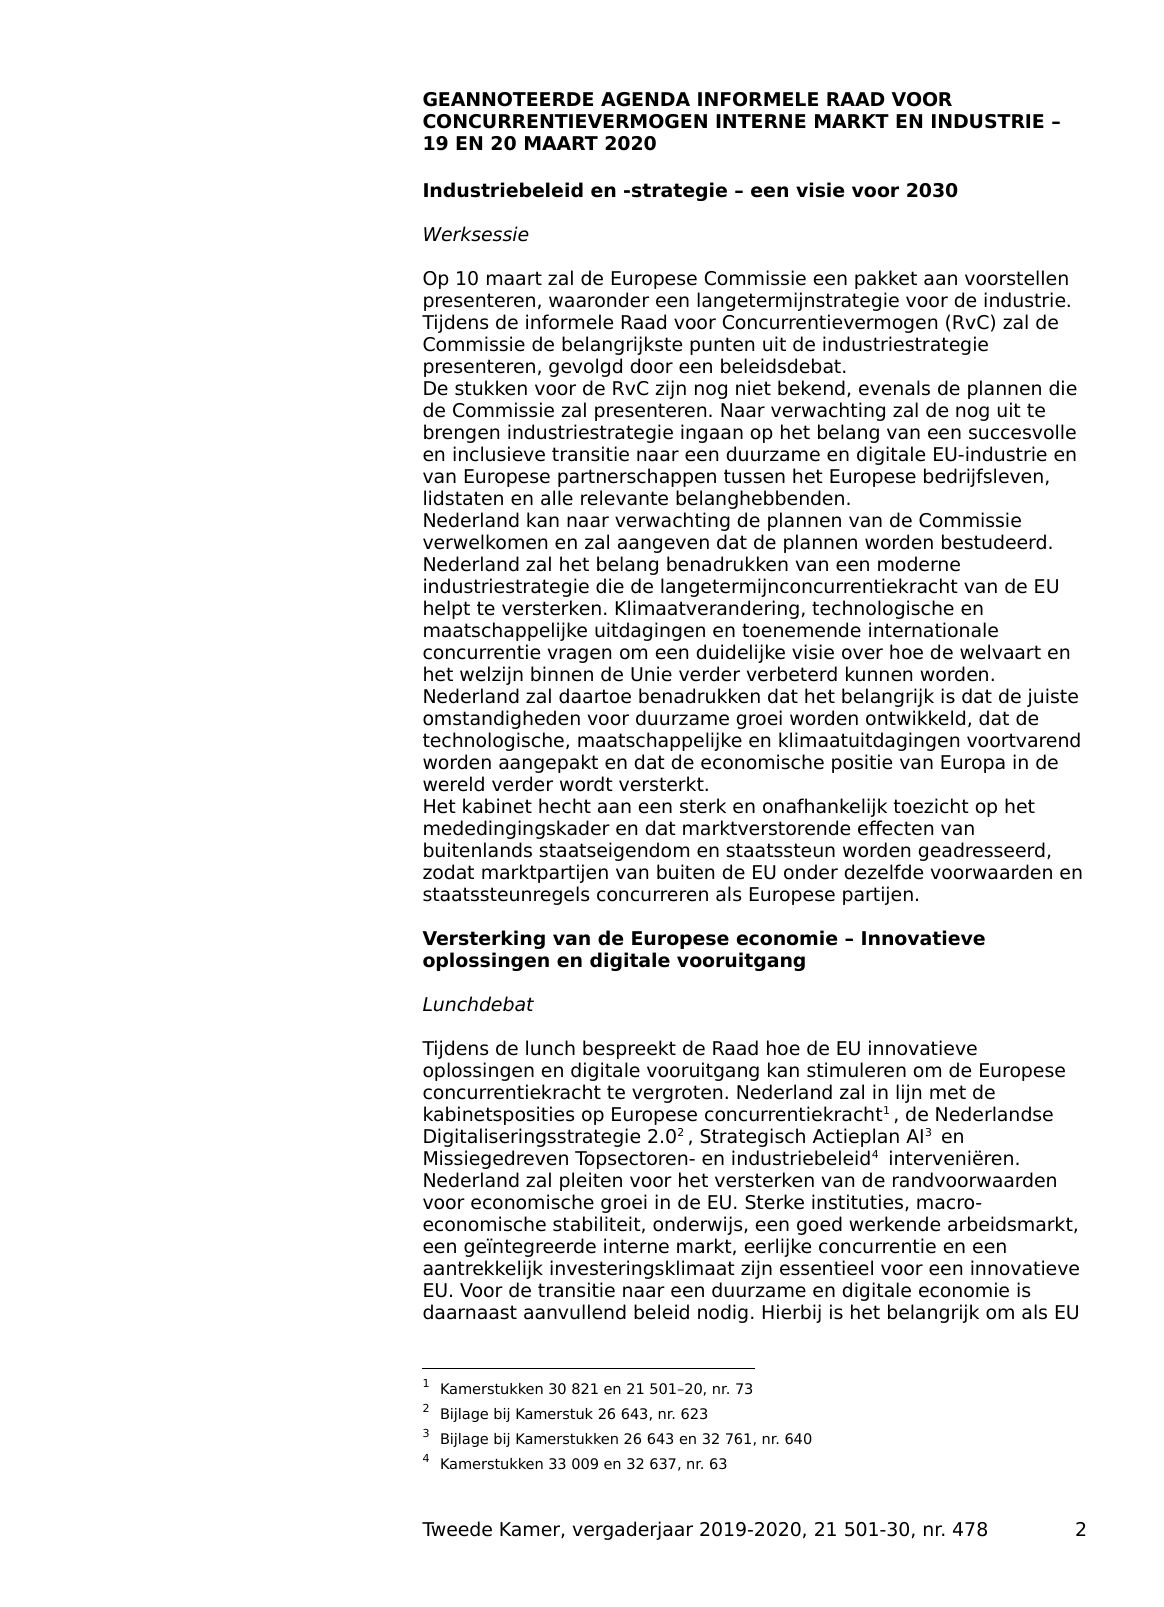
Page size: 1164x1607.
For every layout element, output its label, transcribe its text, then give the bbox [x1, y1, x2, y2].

text Bijlage bij Kamerstukken 26 643 en 32 761, nr. 640 [422, 1427, 1087, 1449]
subtitle Lunchdebat [422, 994, 1087, 1016]
text De stukken voor de RvC zijn nog niet bekend, evenals de plannen die de Commissie zal presenteren. Naar verwachting zal de nog uit te brengen industriestrategie ingaan op het belang van een succesvolle en inclusieve transitie naar een duurzame en digitale EU-industrie en van Europese partnerschappen tussen het Europese bedrijfsleven, lidstaten en alle relevante belanghebbenden. [422, 378, 1087, 510]
subtitle Versterking van de Europese economie – Innovatieve oplossingen en digitale vooruitgang [422, 928, 1087, 972]
text Kamerstukken 30 821 en 21 501–20, nr. 73 [422, 1377, 1087, 1399]
text Bijlage bij Kamerstuk 26 643, nr. 623 [422, 1402, 1087, 1424]
text Tijdens de lunch bespreekt de Raad hoe de EU innovatieve oplossingen en digitale vooruitgang kan stimuleren om de Europese concurrentiekracht te vergroten. Nederland zal in lijn met de kabinetsposities op Europese concurrentiekracht, de Nederlandse Digitaliseringsstrategie 2.0, Strategisch Actieplan AI en Missiegedreven Topsectoren- en industriebeleid interveniëren. Nederland zal pleiten voor het versterken van de randvoorwaarden voor economische groei in de EU. Sterke instituties, macro-economische stabiliteit, onderwijs, een goed werkende arbeidsmarkt, een geïntegreerde interne markt, eerlijke concurrentie en een aantrekkelijk investeringsklimaat zijn essentieel voor een innovatieve EU. Voor de transitie naar een duurzame en digitale economie is daarnaast aanvullend beleid nodig. Hierbij is het belangrijk om als EU [422, 1038, 1087, 1324]
subtitle GEANNOTEERDE AGENDA INFORMELE RAAD VOOR CONCURRENTIEVERMOGEN INTERNE MARKT EN INDUSTRIE – 19 EN 20 MAART 2020 [422, 89, 1087, 155]
text Het kabinet hecht aan een sterk en onafhankelijk toezicht op het mededingingskader en dat marktverstorende effecten van buitenlands staatseigendom en staatssteun worden geadresseerd, zodat marktpartijen van buiten de EU onder dezelfde voorwaarden en staatssteunregels concurreren als Europese partijen. [422, 796, 1087, 906]
text Nederland zal daartoe benadrukken dat het belangrijk is dat de juiste omstandigheden voor duurzame groei worden ontwikkeld, dat de technologische, maatschappelijke en klimaatuitdagingen voortvarend worden aangepakt en dat de economische positie van Europa in de wereld verder wordt versterkt. [422, 686, 1087, 796]
subtitle Industriebeleid en -strategie – een visie voor 2030 [422, 180, 1087, 202]
text Nederland kan naar verwachting de plannen van de Commissie verwelkomen en zal aangeven dat de plannen worden bestudeerd. Nederland zal het belang benadrukken van een moderne industriestrategie die de langetermijnconcurrentiekracht van de EU helpt te versterken. Klimaatverandering, technologische en maatschappelijke uitdagingen en toenemende internationale concurrentie vragen om een duidelijke visie over hoe de welvaart en het welzijn binnen de Unie verder verbeterd kunnen worden. [422, 510, 1087, 686]
subtitle Werksessie [422, 224, 1087, 246]
text Kamerstukken 33 009 en 32 637, nr. 63 [422, 1452, 1087, 1474]
text Op 10 maart zal de Europese Commissie een pakket aan voorstellen presenteren, waaronder een langetermijnstrategie voor de industrie. Tijdens de informele Raad voor Concurrentievermogen (RvC) zal de Commissie de belangrijkste punten uit de industriestrategie presenteren, gevolgd door een beleidsdebat. [422, 268, 1087, 378]
